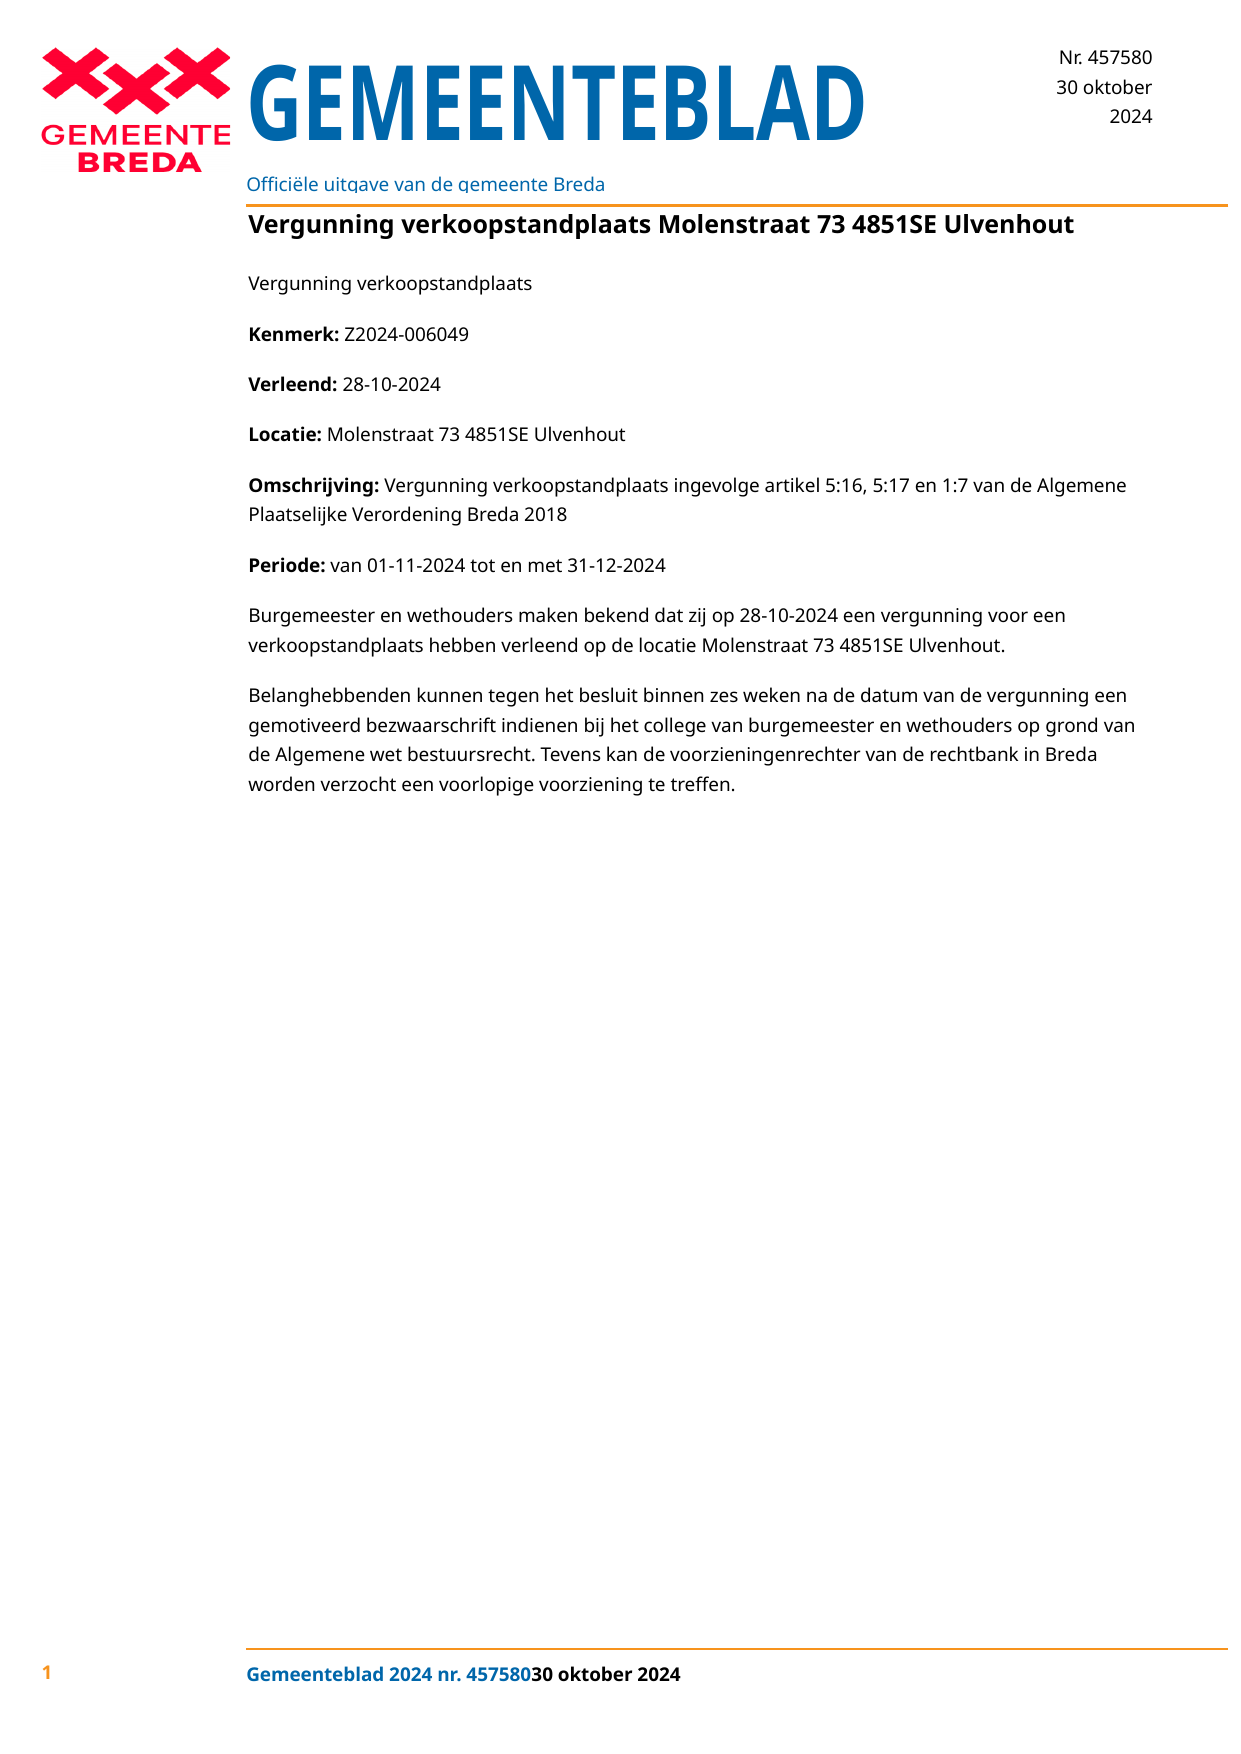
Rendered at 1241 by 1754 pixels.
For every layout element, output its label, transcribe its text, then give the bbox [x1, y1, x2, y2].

text Belanghebbenden kunnen tegen het besluit binnen zes weken na de datum van de vergunning een gemotiveerd bezwaarschrift indienen bij het college van burgemeester en wethouders op grond van de Algemene wet bestuursrecht. Tevens kan de voorzieningenrechter van de rechtbank in Breda worden verzocht een voorlopige voorziening te treffen. [248, 682, 1152, 797]
text Locatie: Molenstraat 73 4851SE Ulvenhout [248, 422, 1152, 447]
text Periode: van 01-11-2024 tot en met 31-12-2024 [248, 552, 1152, 578]
text Omschrijving: Vergunning verkoopstandplaats ingevolge artikel 5:16, 5:17 en 1:7 van de Algemene Plaatselijke Verordening Breda 2018 [248, 472, 1152, 527]
text Verleend: 28-10-2024 [248, 371, 1152, 397]
text Vergunning verkoopstandplaats Molenstraat 73 4851SE Ulvenhout [248, 207, 1152, 241]
text Vergunning verkoopstandplaats [248, 270, 1152, 296]
picture [41, 47, 231, 172]
text Burgemeester en wethouders maken bekend dat zij op 28-10-2024 een vergunning voor een verkoopstandplaats hebben verleend op de locatie Molenstraat 73 4851SE Ulvenhout. [248, 602, 1152, 658]
text Kenmerk: Z2024-006049 [248, 321, 1152, 346]
